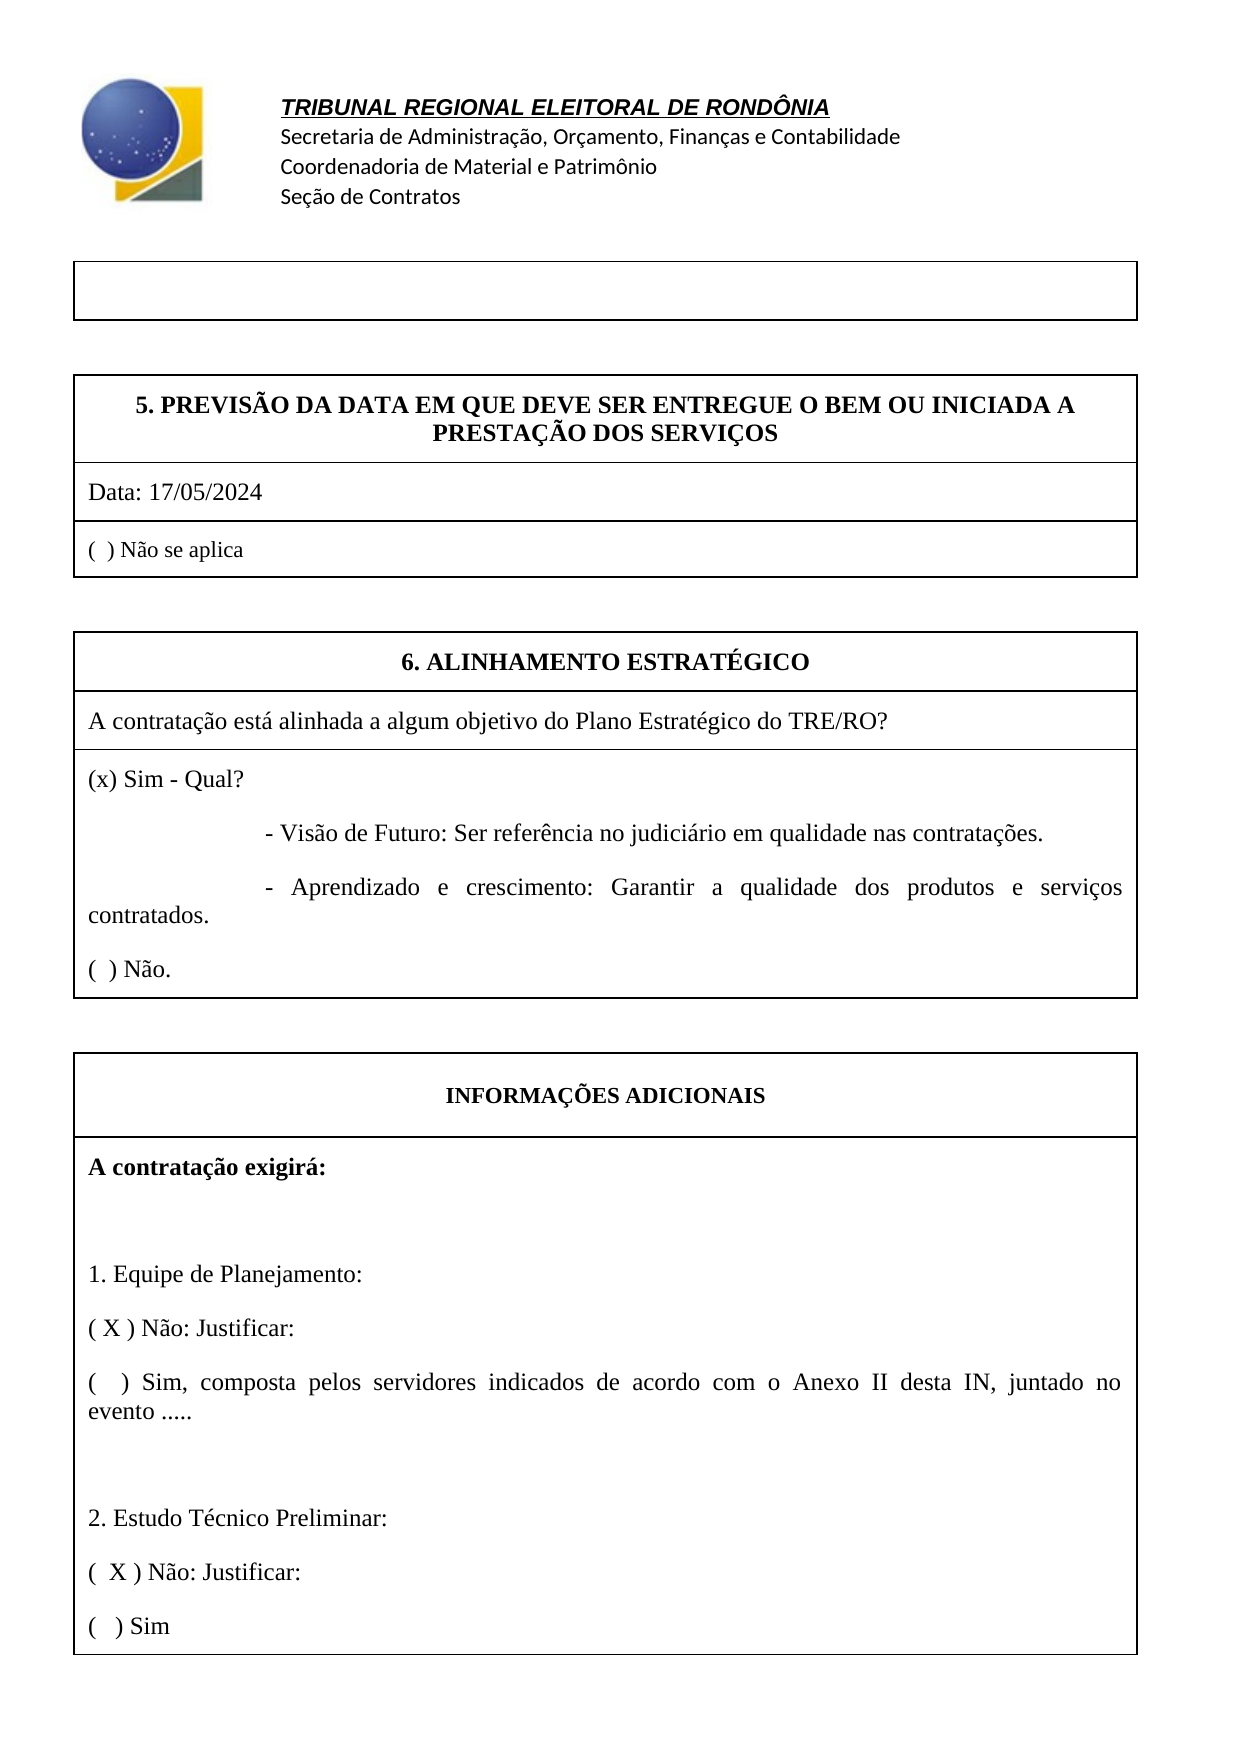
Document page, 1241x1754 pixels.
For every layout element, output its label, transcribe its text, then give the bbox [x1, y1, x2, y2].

table_header 6. ALINHAMENTO ESTRATÉGICO [75, 633, 1136, 690]
table_header INFORMAÇÕES ADICIONAIS [75, 1054, 1136, 1136]
table_header 5. PREVISÃO DA DATA EM QUE DEVE SER ENTREGUE O BEM OU INICIADA A PRESTAÇÃO DOS SERVIÇOS [75, 376, 1136, 461]
table_cell (x) Sim - Qual? - Visão de Futuro: Ser referência no judiciário em qualidade nas contratações. - Aprendizado e crescimento: Garantir a qualidade dos produtos e serviços contratados. ( ) Não. [75, 750, 1136, 997]
table_cell A contratação exigirá: 1. Equipe de Planejamento: ( X ) Não: Justificar: ( ) Sim, composta pelos servidores indicados de acordo com o Anexo II desta IN, juntado no evento ..... 2. Estudo Técnico Preliminar: ( X ) Não: Justificar: ( ) Sim [75, 1138, 1136, 1653]
table_cell Data: 17/05/2024 [75, 463, 1136, 520]
table_cell [75, 262, 1136, 319]
table_cell ( ) Não se aplica [75, 522, 1136, 576]
table_cell A contratação está alinhada a algum objetivo do Plano Estratégico do TRE/RO? [75, 692, 1136, 748]
